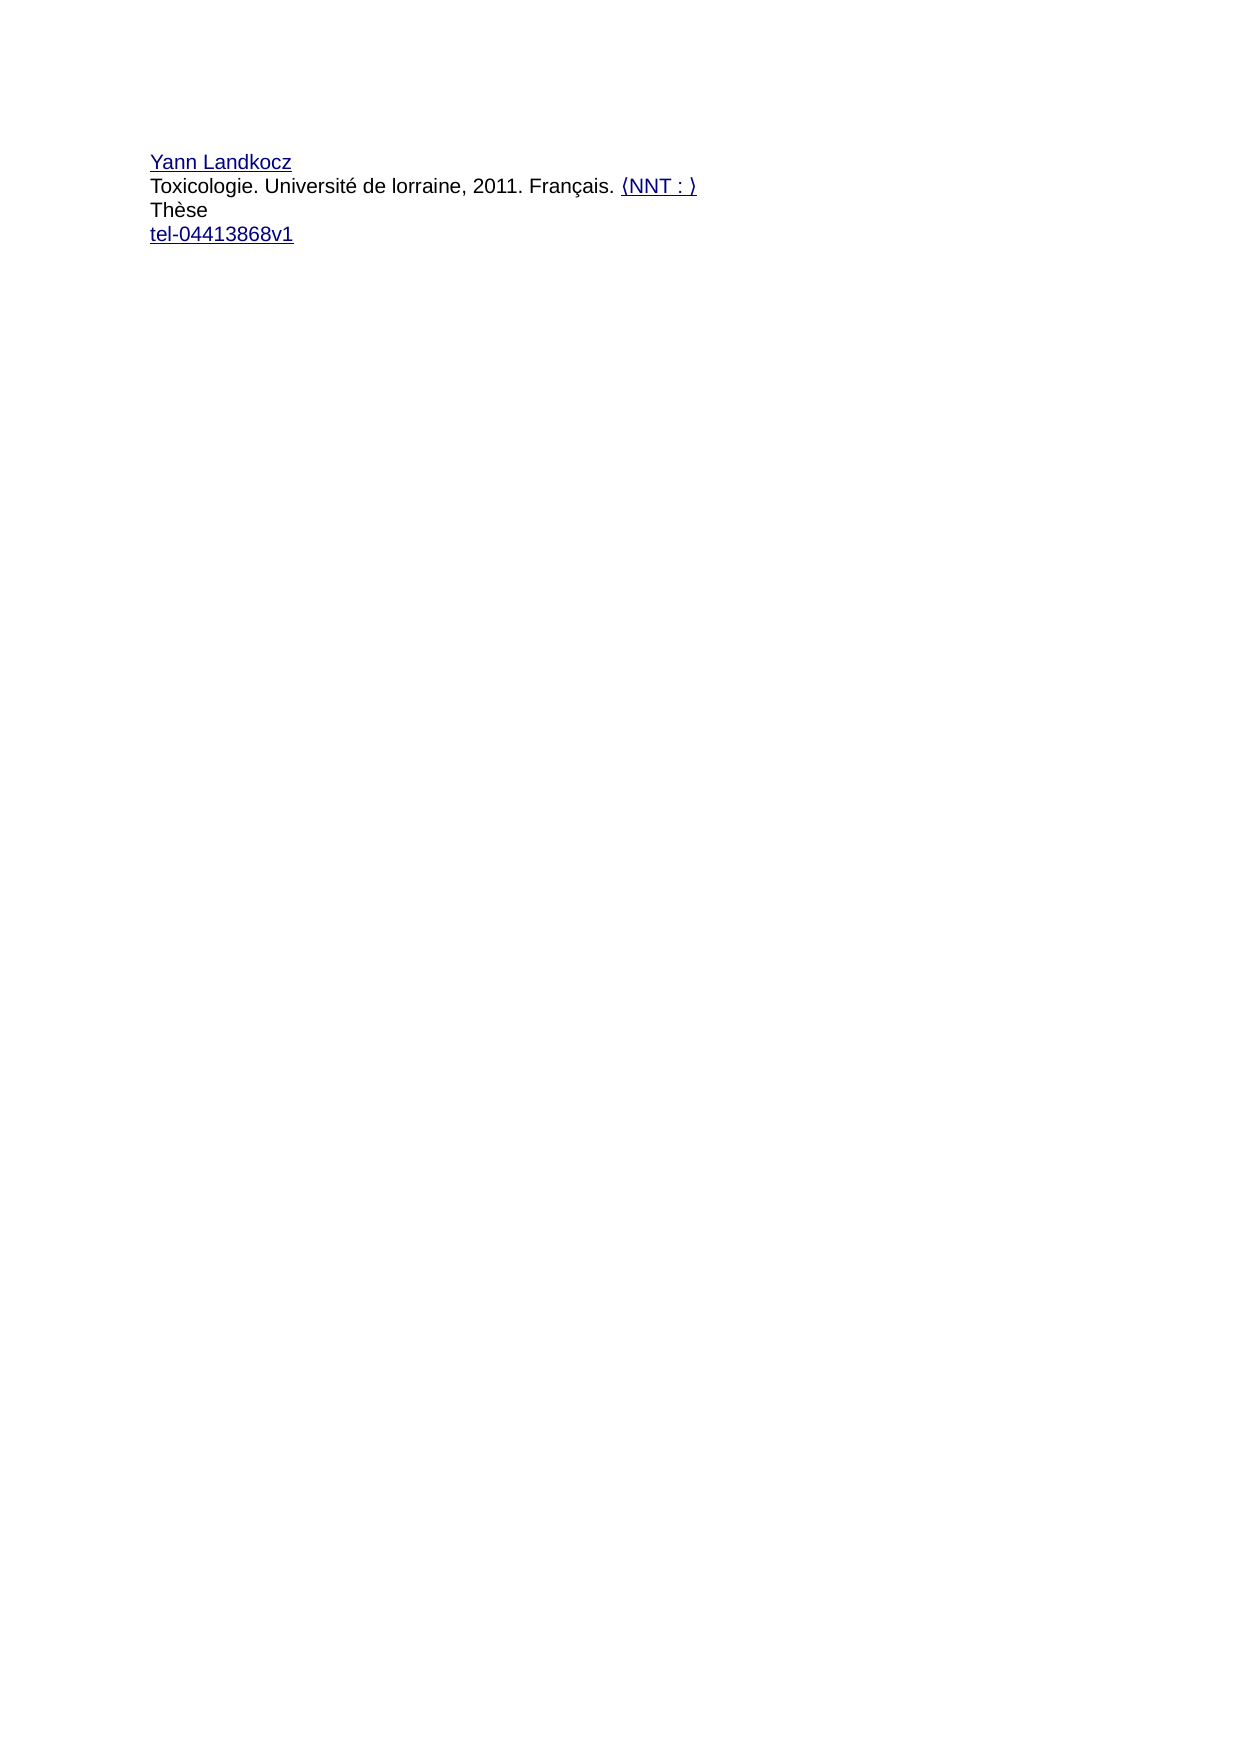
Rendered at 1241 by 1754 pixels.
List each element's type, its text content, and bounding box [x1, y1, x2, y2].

table_header Yann Landkocz Toxicologie. Université de lorraine, 2011. Français. ⟨NNT : ⟩ Thèse tel-04413868v1 [150, 150, 1090, 246]
